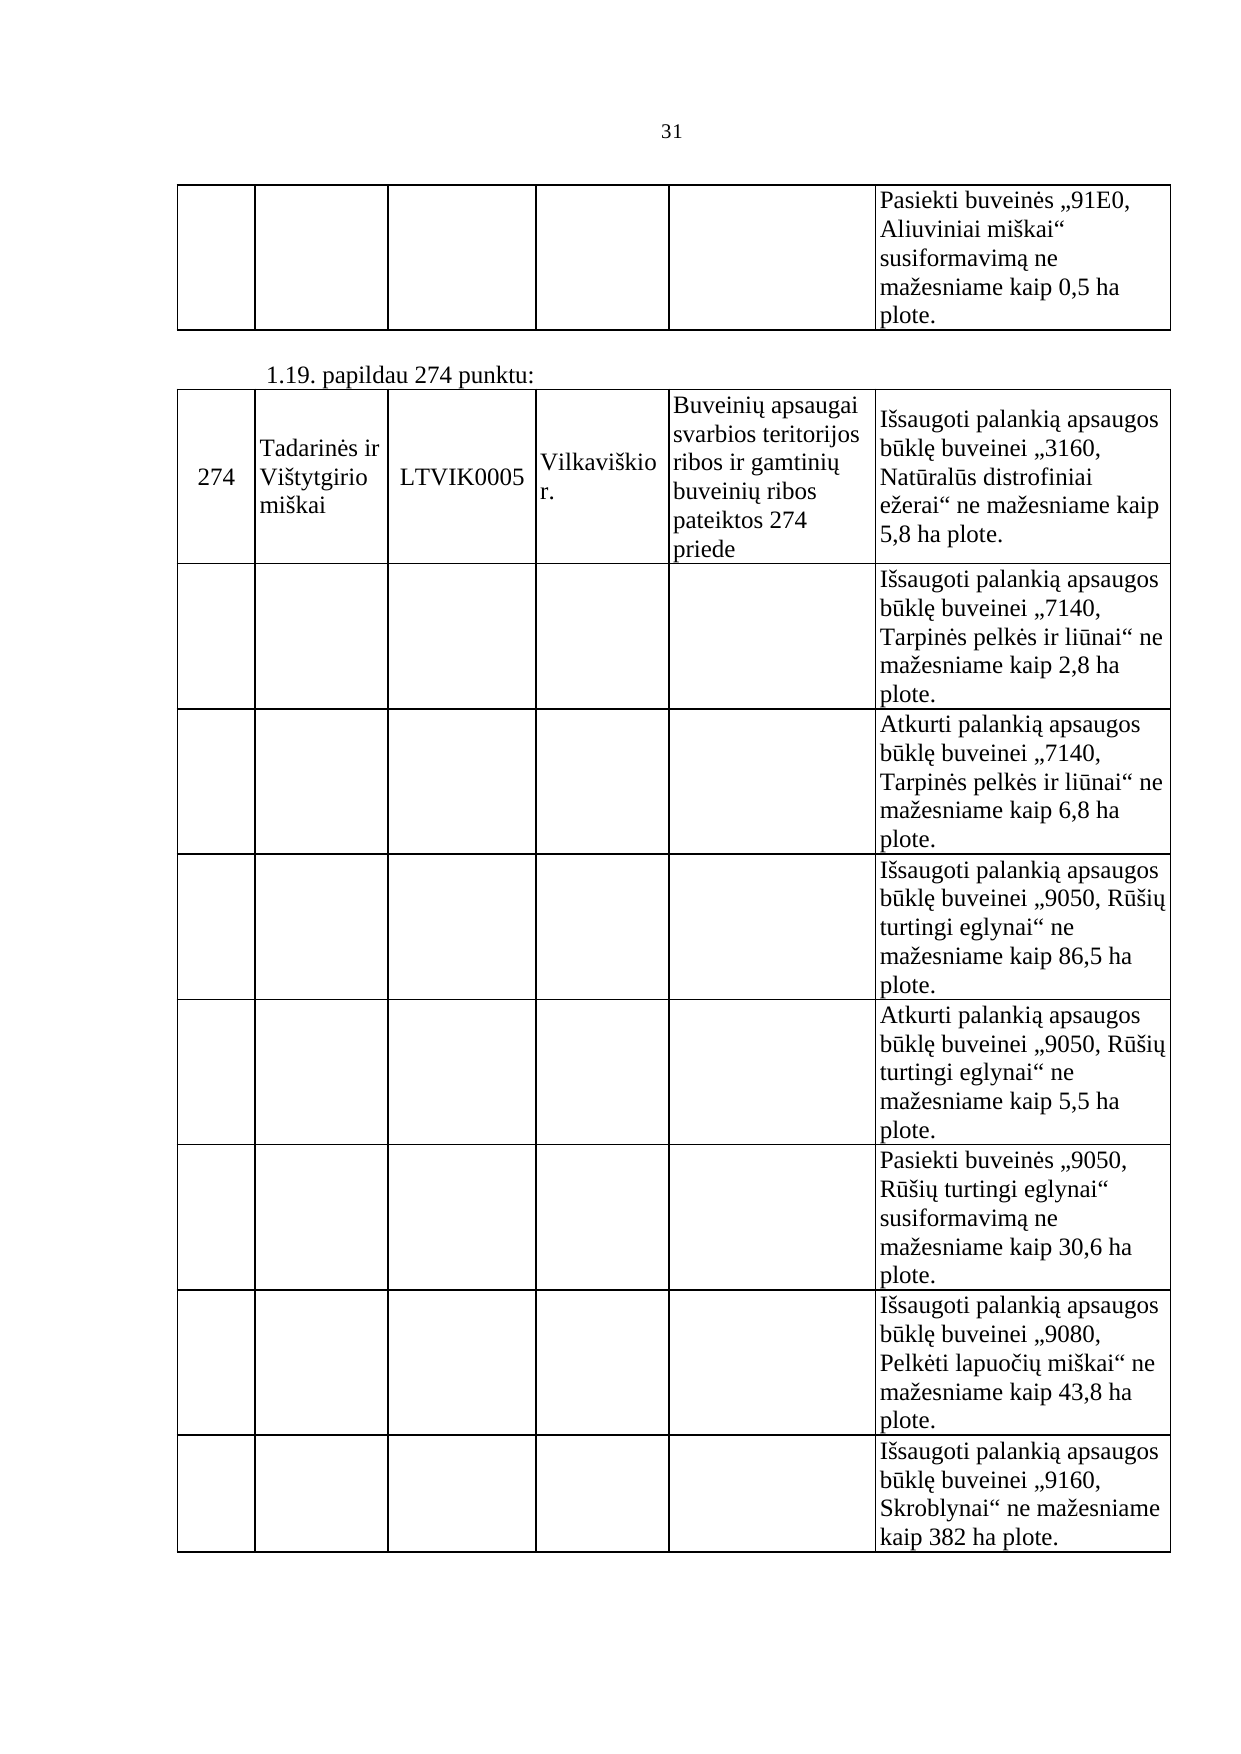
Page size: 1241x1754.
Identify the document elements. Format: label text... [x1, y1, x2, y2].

table_cell [178, 564, 254, 708]
table_cell [670, 710, 875, 853]
table_cell [389, 710, 535, 853]
table_cell [537, 564, 668, 708]
table_cell [670, 1436, 875, 1551]
table_cell Išsaugoti palankią apsaugos būklę buveinei „9050, Rūšių turtingi eglynai“ ne mažesniame kaip 86,5 ha plote. [876, 855, 1170, 998]
table_cell [670, 564, 875, 708]
table_cell [670, 1000, 875, 1144]
table_cell [389, 564, 535, 708]
table_cell [389, 1145, 535, 1289]
table_cell [537, 1145, 668, 1289]
table_cell Atkurti palankią apsaugos būklę buveinei „7140, Tarpinės pelkės ir liūnai“ ne mažesniame kaip 6,8 ha plote. [876, 710, 1170, 853]
table_header Išsaugoti palankią apsaugos būklę buveinei „3160, Natūralūs distrofiniai ežerai“ ne mažesniame kaip 5,8 ha plote. [876, 390, 1170, 562]
table_cell [256, 1436, 387, 1551]
table_cell [389, 1291, 535, 1434]
table_cell Atkurti palankią apsaugos būklę buveinei „9050, Rūšių turtingi eglynai“ ne mažesniame kaip 5,5 ha plote. [876, 1000, 1170, 1144]
table_cell [256, 1145, 387, 1289]
table_header Buveinių apsaugai svarbios teritorijos ribos ir gamtinių buveinių ribos pateiktos 274 priede [670, 390, 875, 562]
table_cell Pasiekti buveinės „9050, Rūšių turtingi eglynai“ susiformavimą ne mažesniame kaip 30,6 ha plote. [876, 1145, 1170, 1289]
table_cell [670, 1291, 875, 1434]
table_header LTVIK0005 [389, 390, 535, 562]
table_cell [537, 186, 668, 329]
table_header Tadarinės ir Vištytgirio miškai [256, 390, 387, 562]
table_cell Išsaugoti palankią apsaugos būklę buveinei „7140, Tarpinės pelkės ir liūnai“ ne mažesniame kaip 2,8 ha plote. [876, 564, 1170, 708]
table_cell [256, 564, 387, 708]
table_cell [537, 710, 668, 853]
table_cell Išsaugoti palankią apsaugos būklę buveinei „9080, Pelkėti lapuočių miškai“ ne mažesniame kaip 43,8 ha plote. [876, 1291, 1170, 1434]
table_cell [178, 1000, 254, 1144]
table_cell [256, 1000, 387, 1144]
table_cell [389, 186, 535, 329]
table_header 274 [178, 390, 254, 562]
table_cell [537, 855, 668, 998]
table_cell [389, 855, 535, 998]
table_cell [389, 1436, 535, 1551]
table_cell [537, 1000, 668, 1144]
text 1.19. papildau 274 punktu: [177, 360, 1166, 388]
table_cell [178, 186, 254, 329]
table_cell Pasiekti buveinės „91E0, Aliuviniai miškai“ susiformavimą ne mažesniame kaip 0,5 ha plote. [876, 186, 1170, 329]
table_cell [670, 1145, 875, 1289]
table_cell [178, 710, 254, 853]
table_cell [178, 855, 254, 998]
table_cell [670, 186, 875, 329]
table_cell [537, 1291, 668, 1434]
table_cell [670, 855, 875, 998]
table_cell Išsaugoti palankią apsaugos būklę buveinei „9160, Skroblynai“ ne mažesniame kaip 382 ha plote. [876, 1436, 1170, 1551]
table_cell [178, 1291, 254, 1434]
table_cell [256, 186, 387, 329]
table_cell [537, 1436, 668, 1551]
table_cell [178, 1436, 254, 1551]
table_cell [256, 1291, 387, 1434]
table_cell [389, 1000, 535, 1144]
table_cell [178, 1145, 254, 1289]
table_cell [256, 710, 387, 853]
table_header Vilkaviškio r. [537, 390, 668, 562]
table_cell [256, 855, 387, 998]
